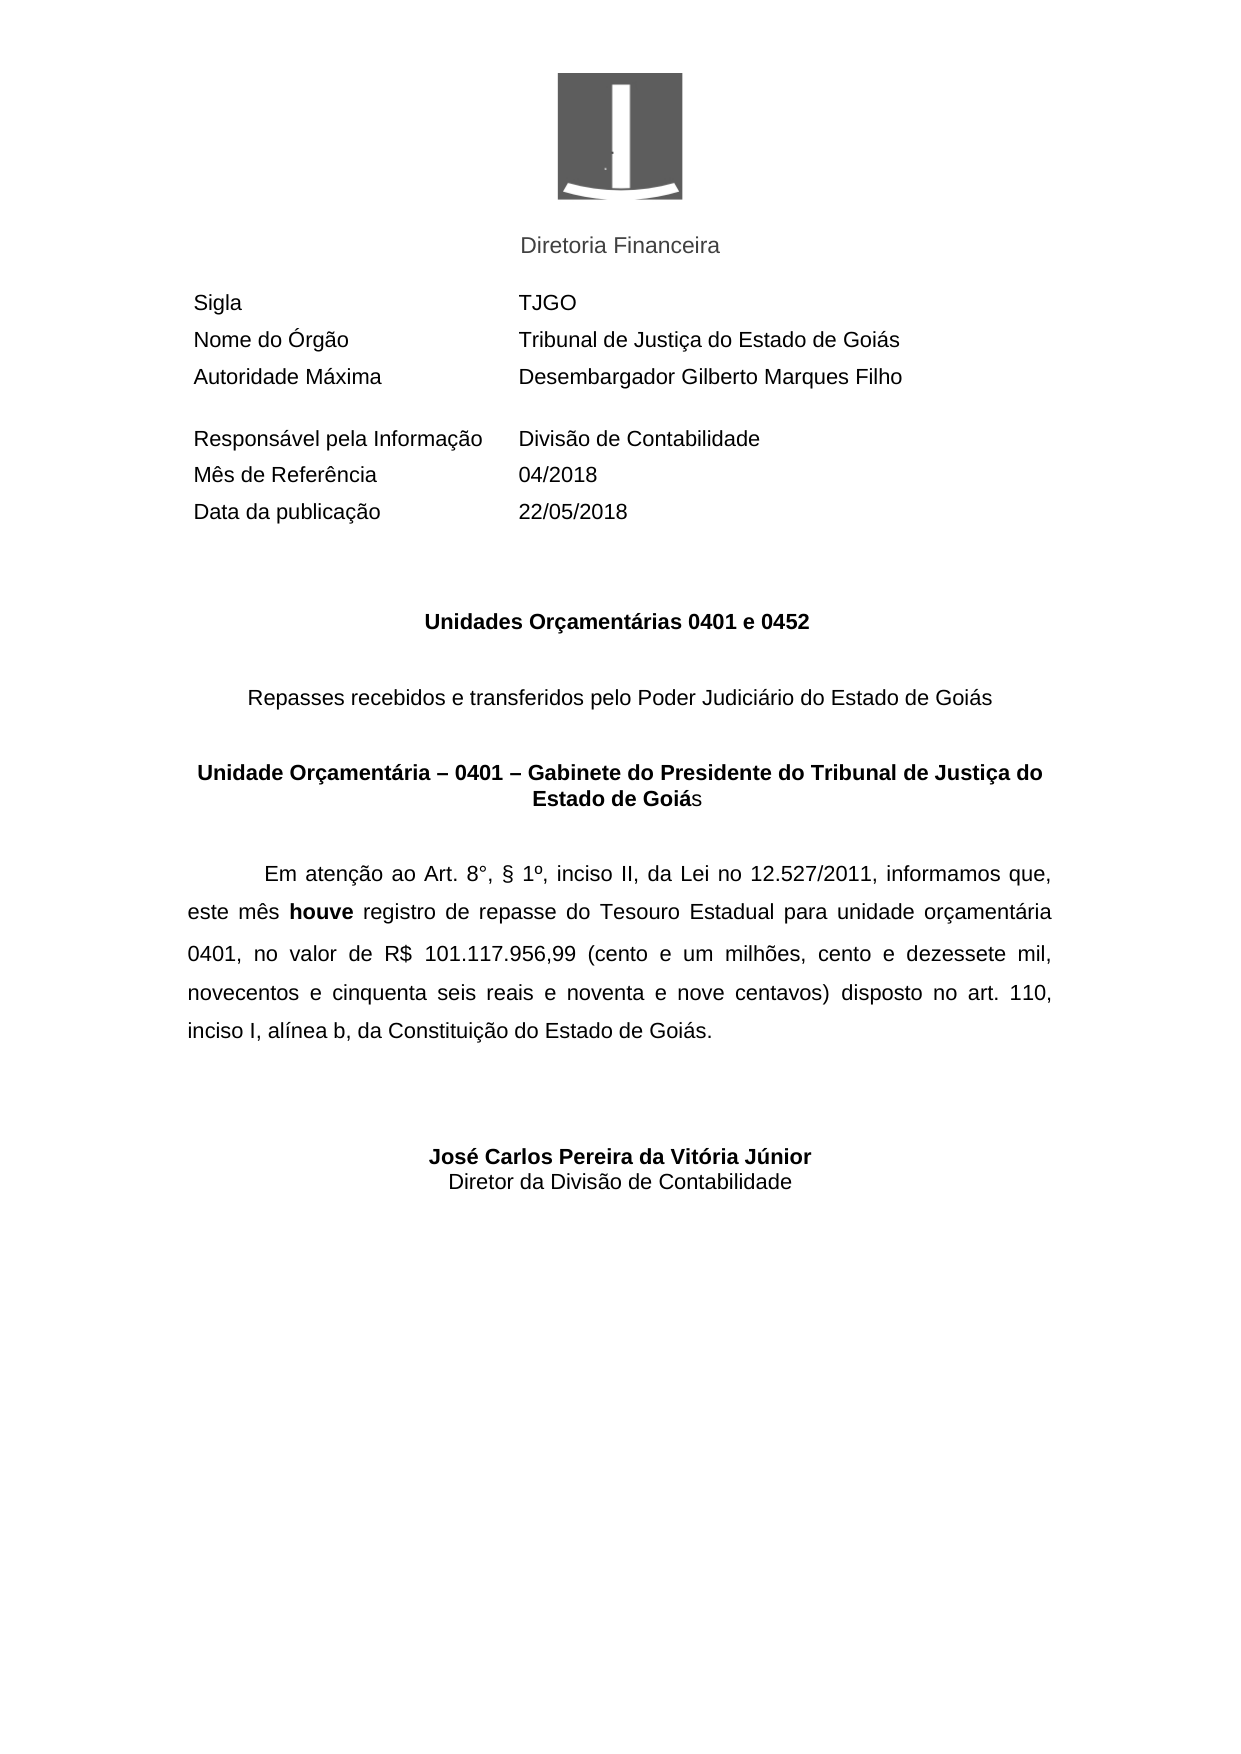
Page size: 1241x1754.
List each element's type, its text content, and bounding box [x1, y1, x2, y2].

text Unidade Orçamentária – 0401 – Gabinete do Presidente do Tribunal de Justiça do Estado de Goiás [187, 760, 1053, 811]
table_header TJGO [513, 285, 1085, 321]
table_cell Data da publicação [188, 493, 512, 530]
picture [557, 73, 683, 202]
text Em atenção ao Art. 8°, § 1º, inciso II, da Lei no 12.527/2011, informamos que, este mês houve registro de repasse do Tesouro Estadual para unidade orçamentária 0401, no valor de R$ 101.117.956,99 (cento e um milhões, cento e dezessete mil, novecentos e cinquenta seis reais e noventa e nove centavos) disposto no art. 110, inciso I, alínea b, da Constituição do Estado de Goiás. [187, 861, 1053, 1043]
table_header Sigla [188, 285, 512, 321]
text Repasses recebidos e transferidos pelo Poder Judiciário do Estado de Goiás [187, 684, 1053, 710]
table_cell Nome do Órgão [188, 321, 512, 358]
text José Carlos Pereira da Vitória Júnior [187, 1143, 1053, 1169]
table_cell Divisão de Contabilidade [513, 420, 1085, 456]
table_cell Desembargador Gilberto Marques Filho [513, 358, 1085, 420]
text Unidades Orçamentárias 0401 e 0452 [187, 609, 1053, 634]
table_cell Mês de Referência [188, 456, 512, 493]
table_cell Responsável pela Informação [188, 420, 512, 456]
table_cell Autoridade Máxima [188, 358, 512, 420]
text Diretor da Divisão de Contabilidade [187, 1169, 1053, 1194]
table_cell Tribunal de Justiça do Estado de Goiás [513, 321, 1085, 358]
table_cell 22/05/2018 [513, 493, 1085, 530]
table_cell 04/2018 [513, 456, 1085, 493]
